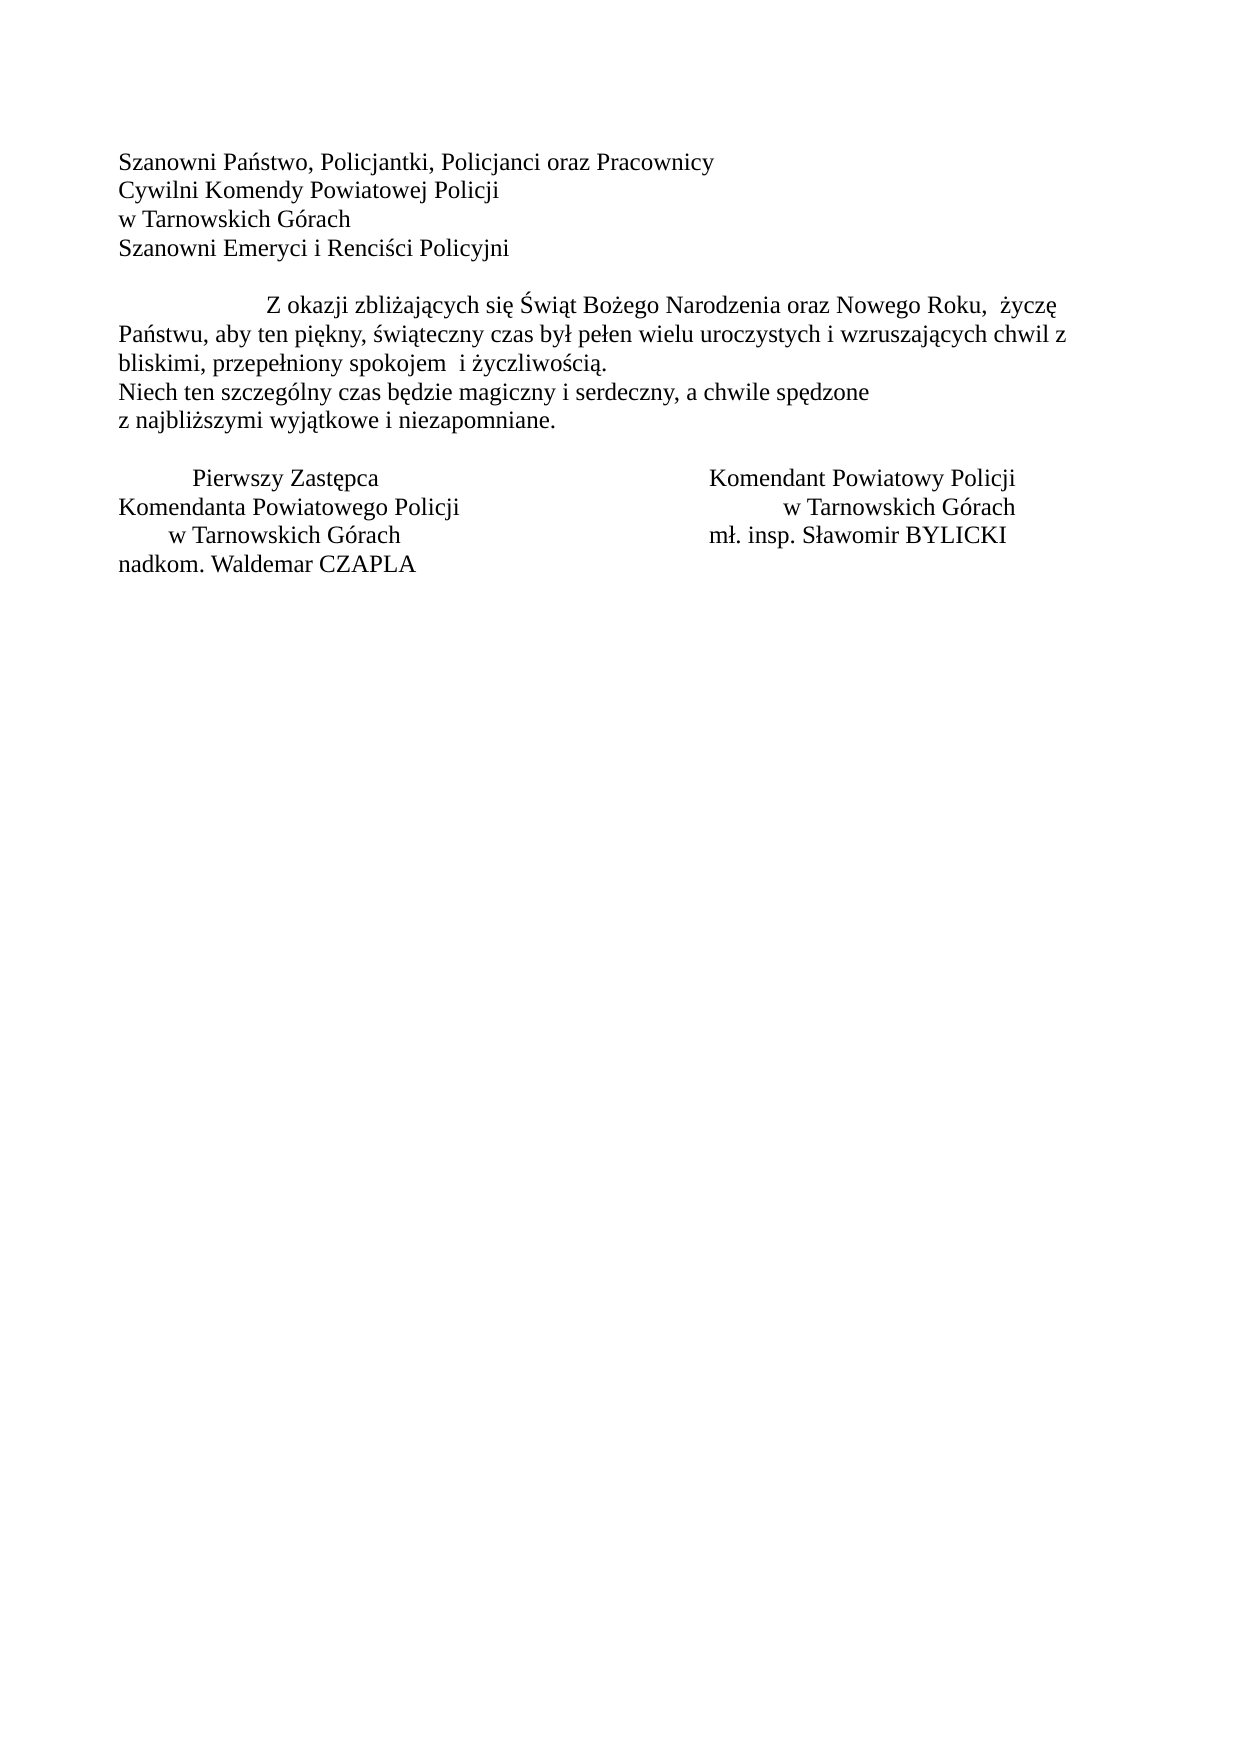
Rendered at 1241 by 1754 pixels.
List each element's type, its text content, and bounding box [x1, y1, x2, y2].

text Niech ten szczególny czas będzie magiczny i serdeczny, a chwile spędzone [118, 377, 1122, 406]
text Pierwszy Zastępca Komendant Powiatowy Policji [118, 463, 1122, 492]
text Z okazji zbliżających się Świąt Bożego Narodzenia oraz Nowego Roku, życzę Państwu, aby ten piękny, świąteczny czas był pełen wielu uroczystych i wzruszających chwil z bliskimi, przepełniony spokojem i życzliwością. [118, 291, 1122, 377]
text Cywilni Komendy Powiatowej Policji [118, 176, 1122, 204]
text z najbliższymi wyjątkowe i niezapomniane. [118, 406, 1122, 434]
text Szanowni Emeryci i Renciści Policyjni [118, 233, 1122, 262]
text Komendanta Powiatowego Policji w Tarnowskich Górach w Tarnowskich Górach mł. insp. Sławomir BYLICKI [118, 492, 1122, 549]
text w Tarnowskich Górach [118, 204, 1122, 233]
text nadkom. Waldemar CZAPLA [118, 549, 1122, 578]
text Szanowni Państwo, Policjantki, Policjanci oraz Pracownicy [118, 147, 1122, 176]
